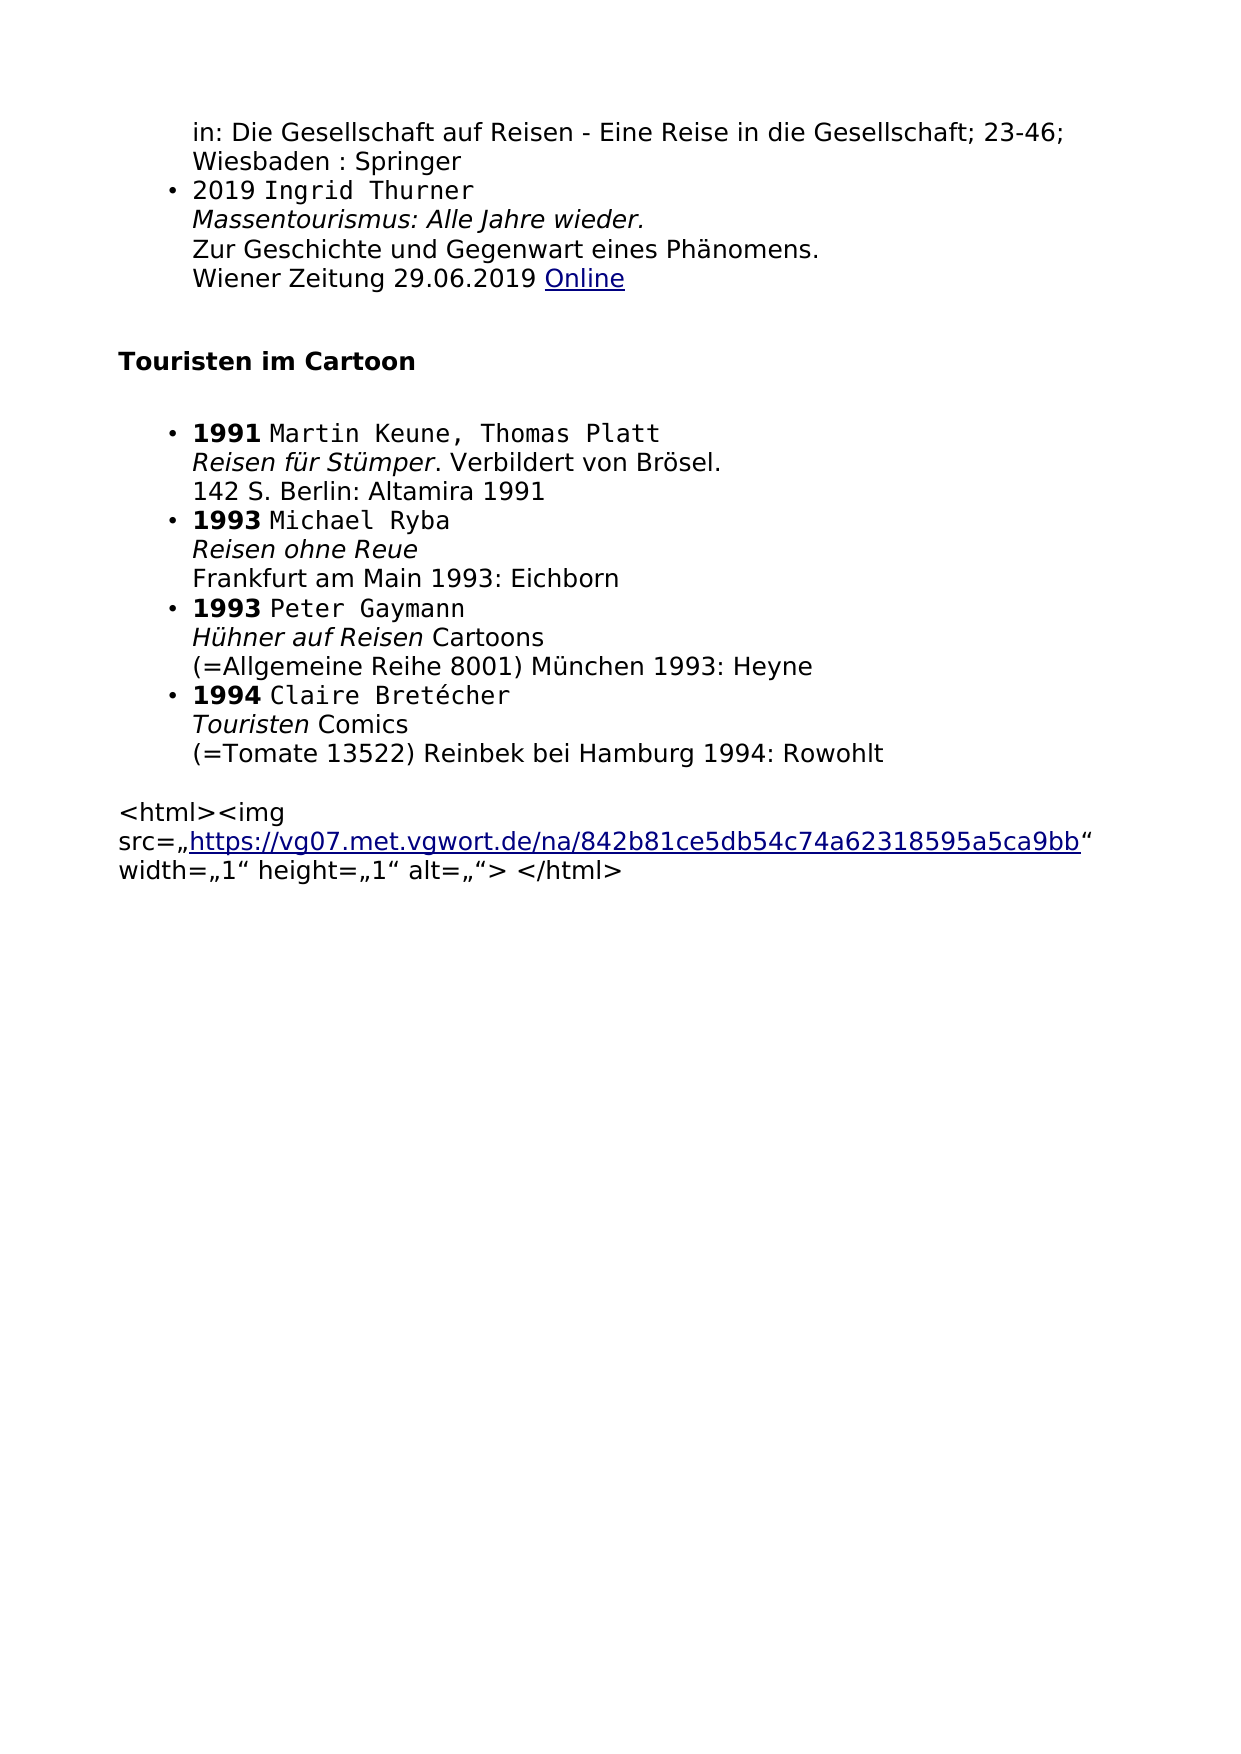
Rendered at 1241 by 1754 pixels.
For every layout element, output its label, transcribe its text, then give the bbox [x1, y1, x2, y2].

list in: Die Gesellschaft auf Reisen - Eine Reise in die Gesellschaft; 23-46; Wiesbaden : Springer [177, 118, 1122, 176]
list 1993 Peter Gaymann Hühner auf Reisen Cartoons (=Allgemeine Reihe 8001) München 1993: Heyne [177, 594, 1122, 681]
list 1991 Martin Keune, Thomas Platt Reisen für Stümper. Verbildert von Brösel. 142 S. Berlin: Altamira 1991 [177, 419, 1122, 506]
list 1994 Claire Bretécher Touristen Comics (=Tomate 13522) Reinbek bei Hamburg 1994: Rowohlt [177, 681, 1122, 769]
list 1993 Michael Ryba Reisen ohne Reue Frankfurt am Main 1993: Eichborn [177, 506, 1122, 594]
list 2019 Ingrid Thurner Massentourismus: Alle Jahre wieder. Zur Geschichte und Gegenwart eines Phänomens. Wiener Zeitung 29.06.2019 Online [177, 176, 1122, 293]
text <html><img src=„https://vg07.met.vgwort.de/na/842b81ce5db54c74a62318595a5ca9bb“ width=„1“ height=„1“ alt=„“> </html> [118, 798, 1122, 886]
subtitle Touristen im Cartoon [118, 348, 1122, 377]
